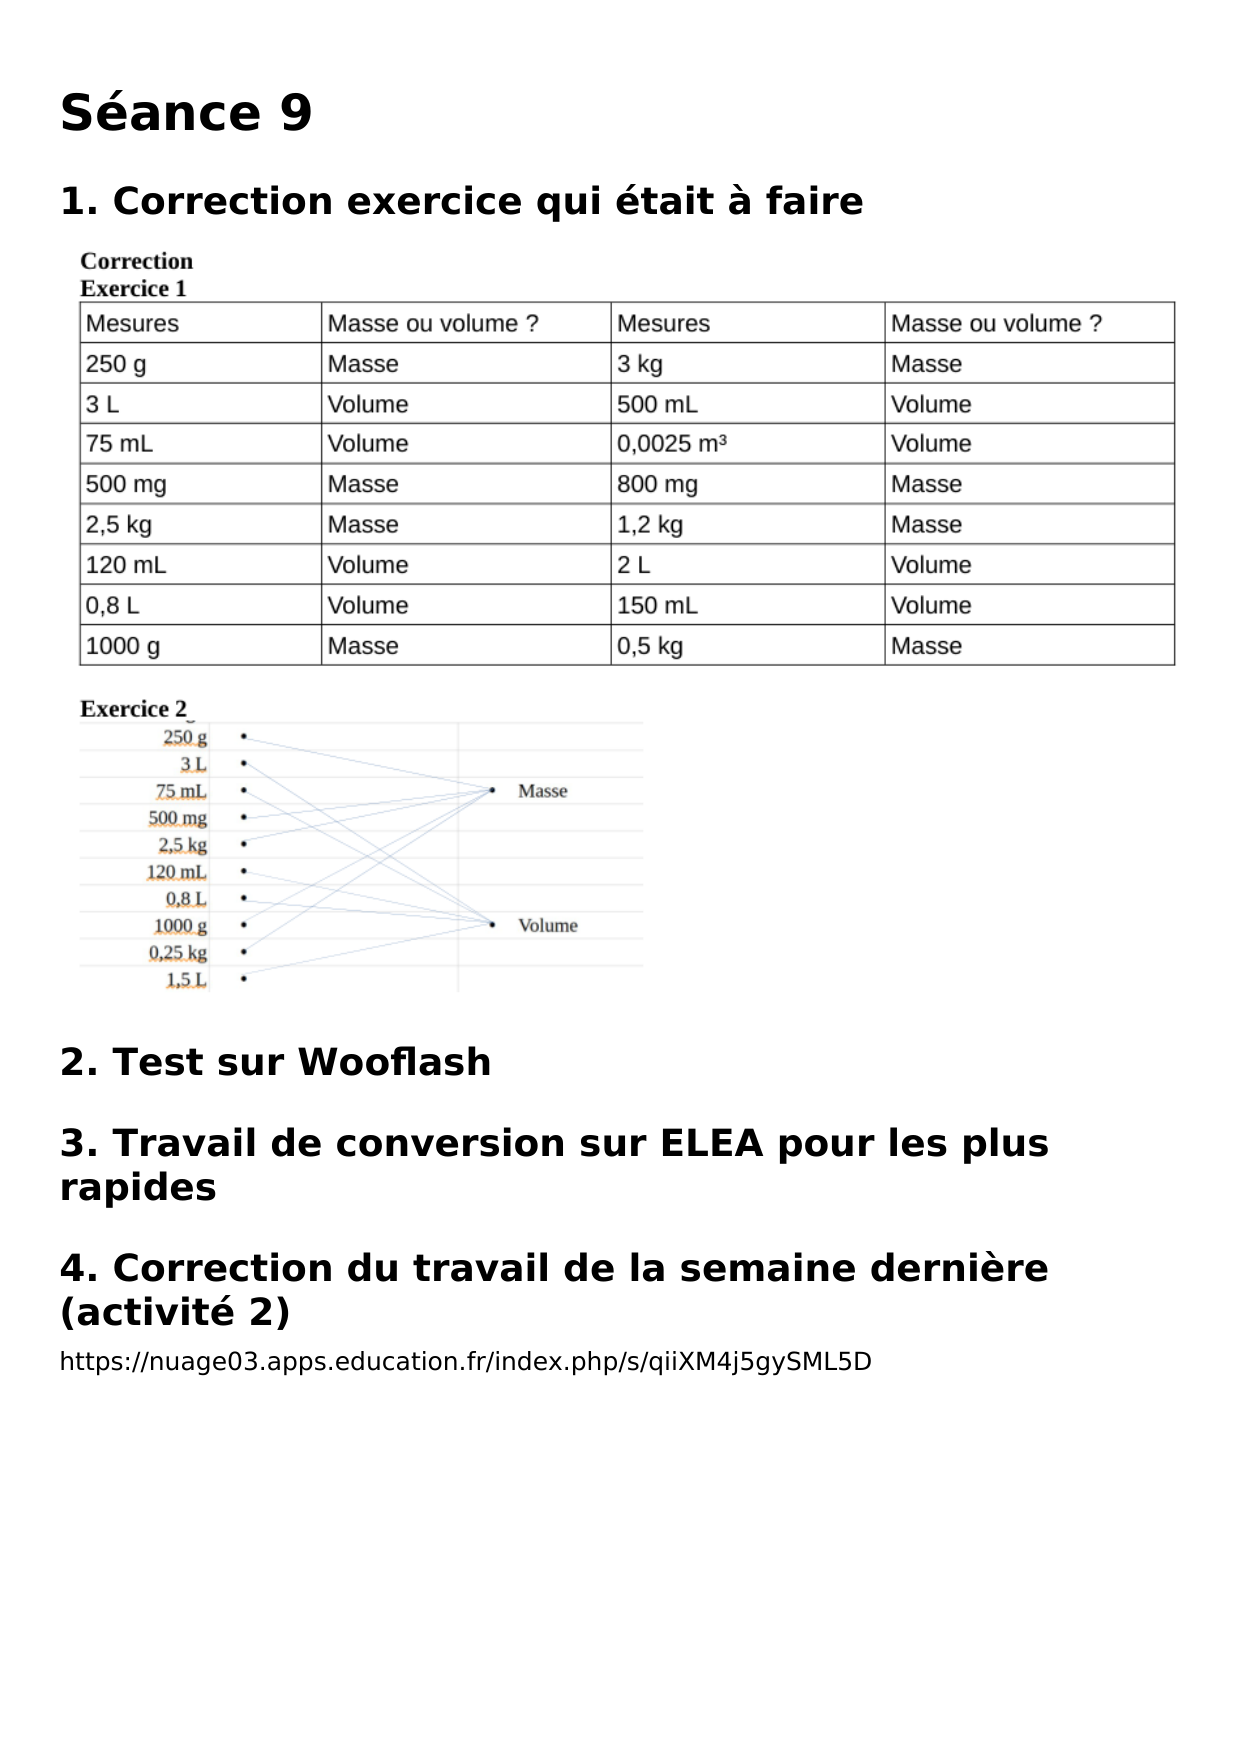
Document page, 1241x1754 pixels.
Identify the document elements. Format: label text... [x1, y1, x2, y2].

subtitle 3. Travail de conversion sur ELEA pour les plus rapides [59, 1122, 1181, 1209]
subtitle 4. Correction du travail de la semaine dernière (activité 2) [59, 1247, 1181, 1334]
subtitle 2. Test sur Wooflash [59, 1041, 1181, 1084]
text https://nuage03.apps.education.fr/index.php/s/qiiXM4j5gySML5D [59, 1347, 1181, 1376]
subtitle Séance 9 [59, 84, 1181, 142]
subtitle 1. Correction exercice qui était à faire [59, 180, 1181, 223]
picture [59, 236, 1182, 1004]
